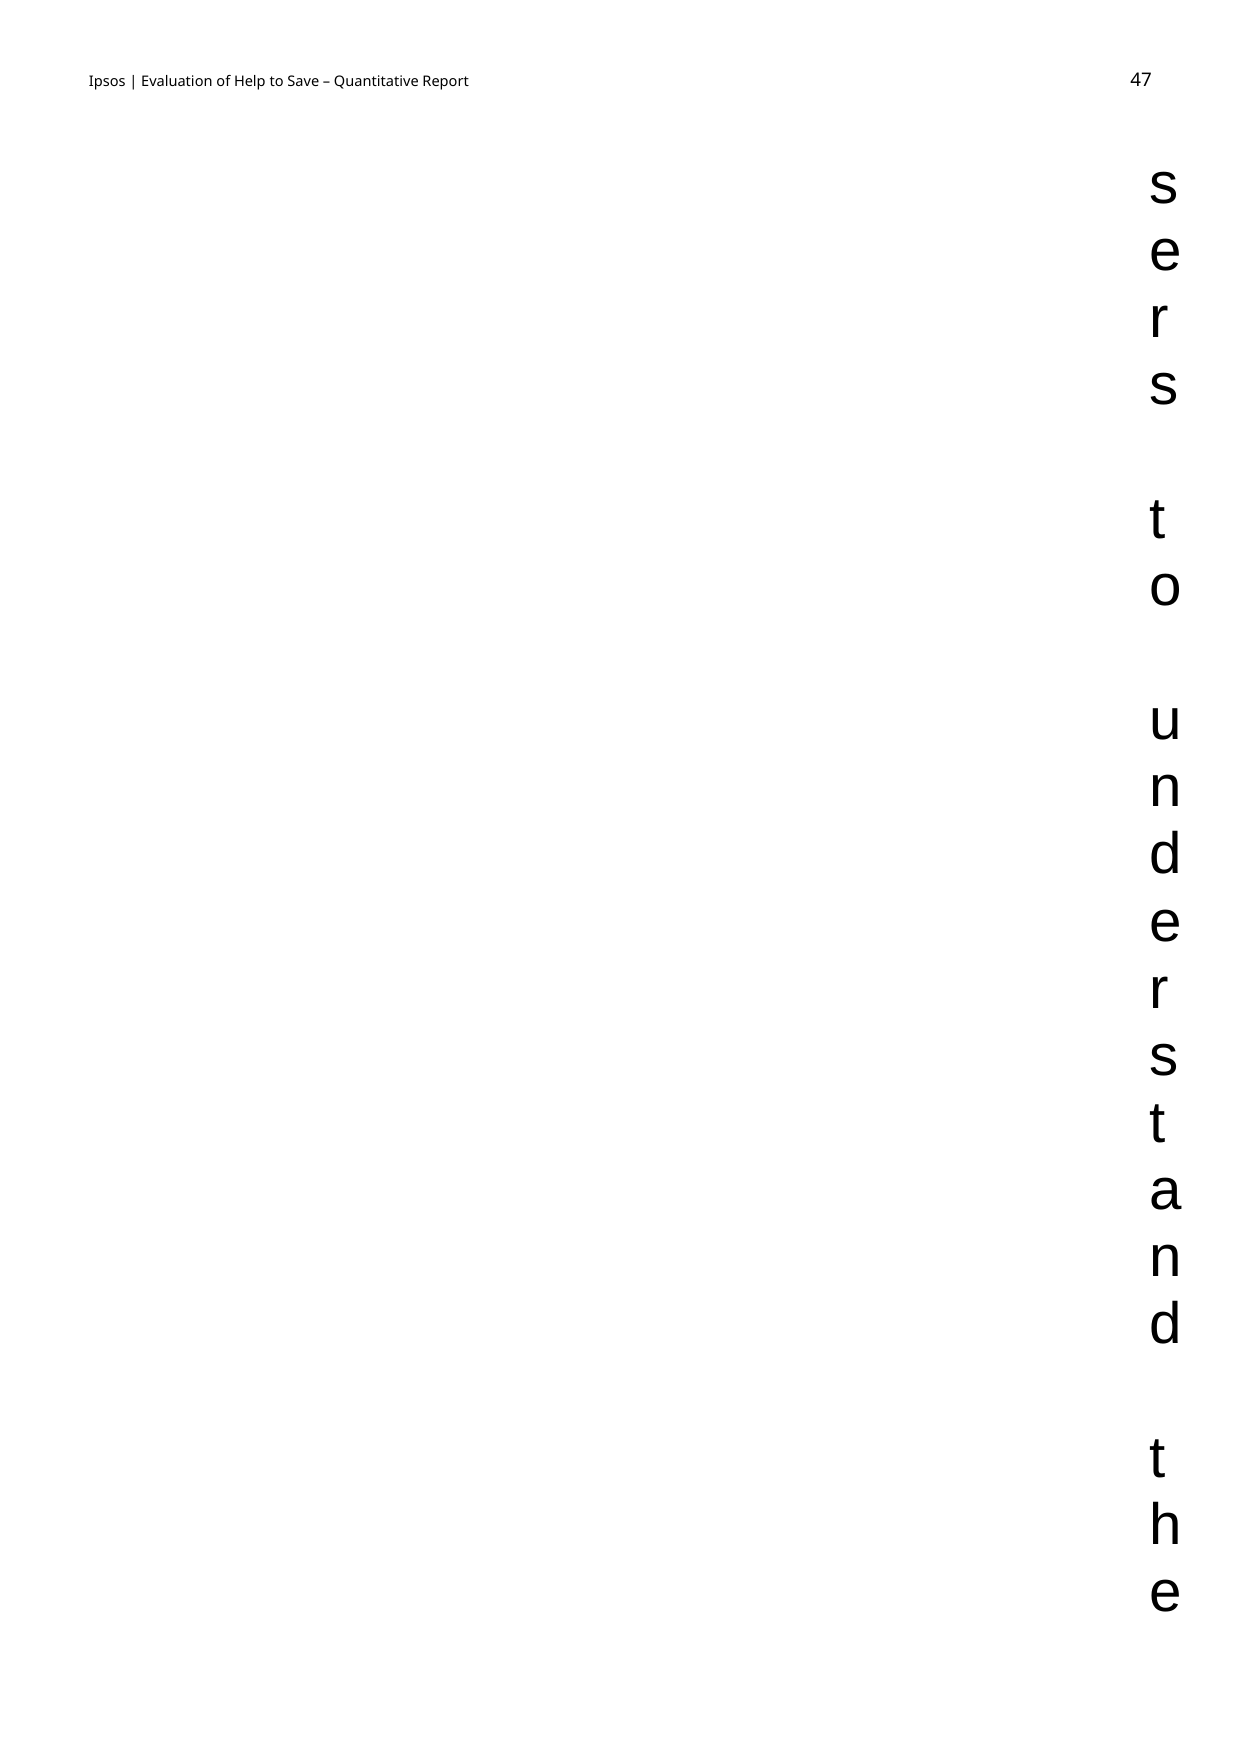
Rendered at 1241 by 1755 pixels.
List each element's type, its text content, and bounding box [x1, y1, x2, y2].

subtitle 7 Comparing the behaviour of Users and Non-users to understand the impact of Help to Save [1149, 148, 1154, 1624]
